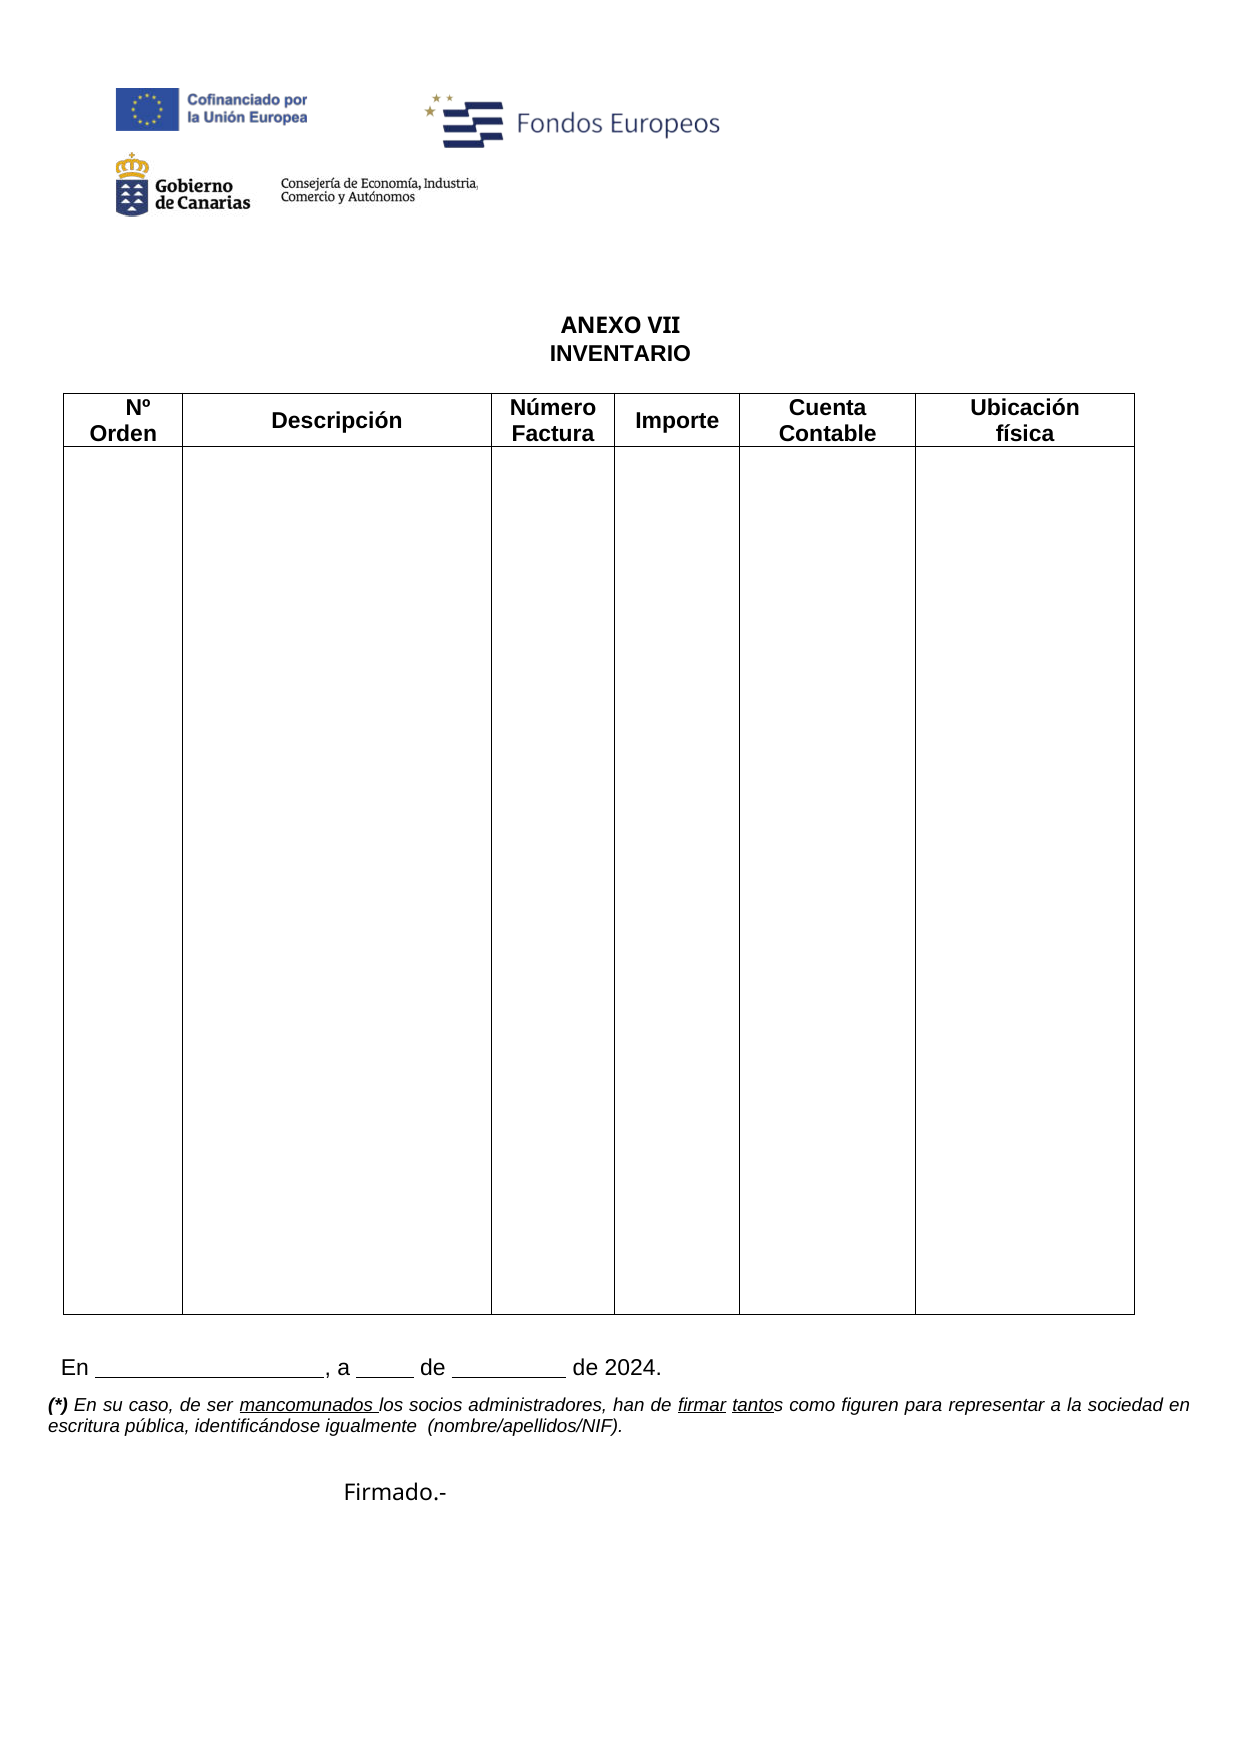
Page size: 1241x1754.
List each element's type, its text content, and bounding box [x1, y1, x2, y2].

table_header Número Factura [492, 394, 614, 446]
table_cell [183, 447, 491, 1314]
table_header Descripción [183, 394, 491, 446]
table_header Cuenta Contable [740, 394, 915, 446]
text ANEXO VII [118, 308, 1123, 340]
table_header Importe [615, 394, 739, 446]
text Firmado.- [269, 1476, 1192, 1507]
table_cell [492, 447, 614, 1314]
table_cell [64, 447, 182, 1314]
text En , a de de 2024. [48, 1354, 1192, 1381]
text INVENTARIO [48, 340, 1192, 366]
text (*) En su caso, de ser mancomunados los socios administradores, han de firmar tantos como figuren para representar a la sociedad en escritura pública, identificándose igualmente (nombre/apellidos/NIF). [48, 1394, 1192, 1437]
table_cell [615, 447, 739, 1314]
table_header Nº Orden [64, 394, 182, 446]
table_cell [916, 447, 1134, 1314]
table_cell [740, 447, 915, 1314]
table_header Ubicación física [916, 394, 1134, 446]
